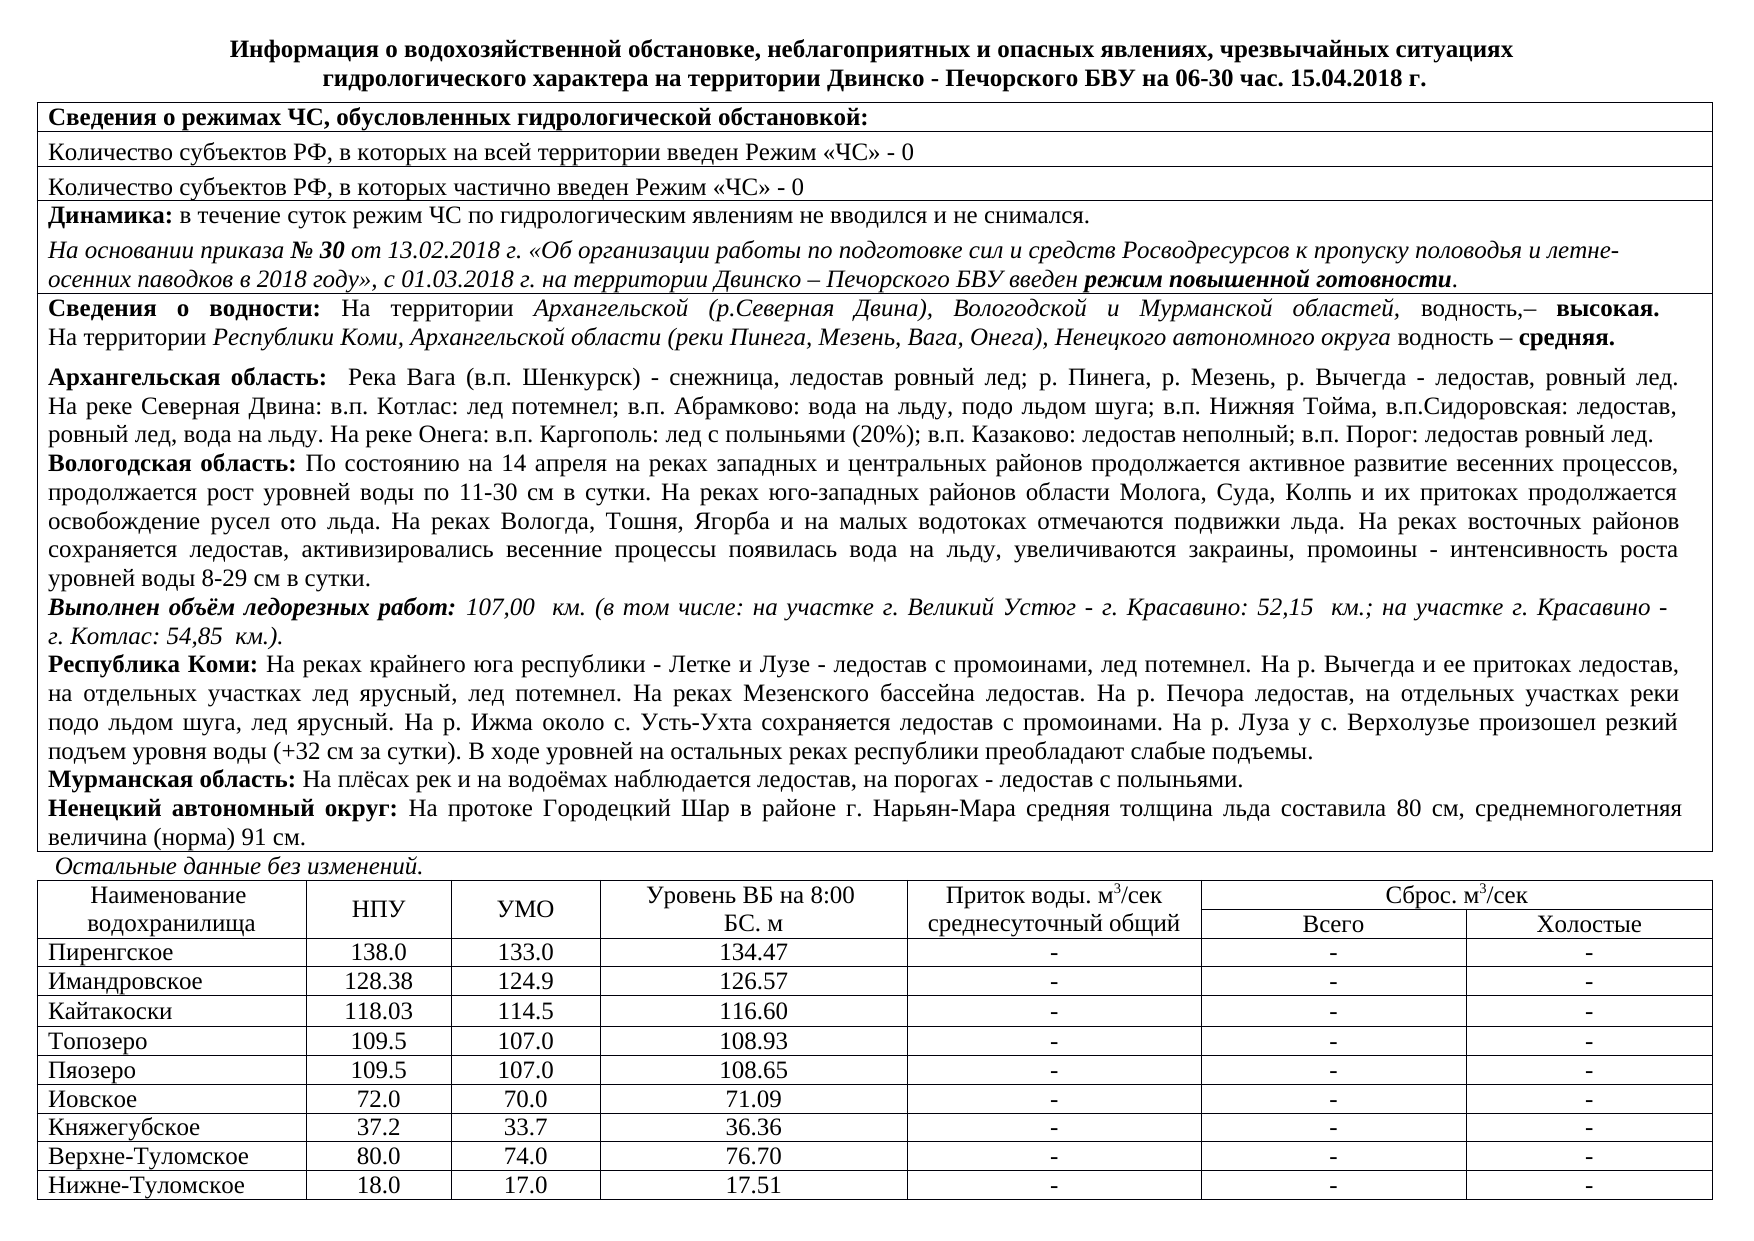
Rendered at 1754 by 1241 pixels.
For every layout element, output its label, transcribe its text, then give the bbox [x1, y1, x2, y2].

table_cell - [1467, 1085, 1712, 1112]
table_cell - [1202, 939, 1466, 966]
table_header Наименование водохранилища [38, 881, 306, 937]
table_cell 133.0 [452, 939, 600, 966]
table_cell 134.47 [601, 939, 907, 966]
table_cell - [1467, 939, 1712, 966]
table_cell - [1202, 1142, 1466, 1170]
table_cell - [908, 1056, 1201, 1083]
table_cell - [908, 1171, 1201, 1199]
table_cell 108.65 [601, 1056, 907, 1083]
table_cell - [908, 1142, 1201, 1170]
table_cell 80.0 [307, 1142, 451, 1170]
table_cell 109.5 [307, 1056, 451, 1083]
table_header Уровень ВБ на 8:00 БС. м [601, 881, 907, 937]
table_cell 107.0 [452, 1056, 600, 1083]
table_cell 126.57 [601, 967, 907, 995]
table_cell 74.0 [452, 1142, 600, 1170]
table_cell Всего [1202, 910, 1466, 937]
table_cell Холостые [1467, 910, 1712, 937]
subtitle Остальные данные без изменений. [54, 852, 1713, 880]
table_cell - [1202, 967, 1466, 995]
table_cell 128.38 [307, 967, 451, 995]
table_cell 18.0 [307, 1171, 451, 1199]
table_cell Пиренгское [38, 939, 306, 966]
table_cell Динамика: в течение суток режим ЧС по гидрологическим явлениям не вводился и не снимался. На основании приказа № 30 от 13.02.2018 г. «Об организации работы по подготовке сил и средств Росводресурсов к пропуску половодья и летне-осенних паводков в 2018 году», с 01.03.2018 г. на территории Двинско – Печорского БВУ введен режим повышенной готовности. [38, 201, 1712, 293]
table_cell - [1467, 1027, 1712, 1055]
table_cell - [908, 1114, 1201, 1141]
table_header НПУ [307, 881, 451, 937]
table_cell 76.70 [601, 1142, 907, 1170]
table_cell 108.93 [601, 1027, 907, 1055]
table_cell 17.51 [601, 1171, 907, 1199]
table_header Приток воды. м3/сек среднесуточный общий [908, 881, 1201, 937]
table_cell - [908, 939, 1201, 966]
table_cell - [1467, 1056, 1712, 1083]
table_cell 124.9 [452, 967, 600, 995]
table_cell - [1467, 1142, 1712, 1170]
table_cell 37.2 [307, 1114, 451, 1141]
table_cell 33.7 [452, 1114, 600, 1141]
table_cell 72.0 [307, 1085, 451, 1112]
table_header Сброс. м3/сек [1202, 881, 1712, 908]
table_cell Верхне-Туломское [38, 1142, 306, 1170]
table_cell 116.60 [601, 996, 907, 1026]
table_cell Количество субъектов РФ, в которых частично введен Режим «ЧС» - 0 [38, 167, 1712, 200]
table_cell 118.03 [307, 996, 451, 1026]
table_cell - [1202, 1085, 1466, 1112]
table_cell - [1467, 1171, 1712, 1199]
table_cell - [1467, 1114, 1712, 1141]
table_cell 70.0 [452, 1085, 600, 1112]
table_cell Сведения о водности: На территории Архангельской (р.Северная Двина), Вологодской и Мурманской областей, водность,– высокая. На территории Республики Коми, Архангельской области (реки Пинега, Мезень, Вага, Онега), Ненецкого автономного округа водность – средняя. Архангельская область: Река Вага (в.п. Шенкурск) - снежница, ледостав ровный лед; р. Пинега, р. Мезень, р. Вычегда - ледостав, ровный лед. На реке Северная Двина: в.п. Котлас: лед потемнел; в.п. Абрамково: вода на льду, подо льдом шуга; в.п. Нижняя Тойма, в.п.Сидоровская: ледостав, ровный лед, вода на льду. На реке Онега: в.п. Каргополь: лед с полыньями (20%); в.п. Казаково: ледостав неполный; в.п. Порог: ледостав ровный лед. Вологодская область: По состоянию на 14 апреля на реках западных и центральных районов продолжается активное развитие весенних процессов, продолжается рост уровней воды по 11-30 см в сутки. На реках юго-западных районов области Молога, Суда, Колпь и их притоках продолжается освобождение русел ото льда. На реках Вологда, Тошня, Ягорба и на малых водотоках отмечаются подвижки льда. На реках восточных районов сохраняется ледостав, активизировались весенние процессы появилась вода на льду, увеличиваются закраины, промоины - интенсивность роста уровней воды 8-29 см в сутки. Выполнен объём ледорезных работ: 107,00 км. (в том числе: на участке г. Великий Устюг - г. Красавино: 52,15 км.; на участке г. Красавино - г. Котлас: 54,85 км.). Республика Коми: На реках крайнего юга республики - Летке и Лузе - ледостав с промоинами, лед потемнел. На р. Вычегда и ее притоках ледостав, на отдельных участках лед ярусный, лед потемнел. На реках Мезенского бассейна ледостав. На р. Печора ледостав, на отдельных участках реки подо льдом шуга, лед ярусный. На р. Ижма около с. Усть-Ухта сохраняется ледостав с промоинами. На р. Луза у с. Верхолузье произошел резкий подъем уровня воды (+32 см за сутки). В ходе уровней на остальных реках республики преобладают слабые подъемы. Мурманская область: На плёсах рек и на водоёмах наблюдается ледостав, на порогах - ледостав с полыньями. Ненецкий автономный округ: На протоке Городецкий Шар в районе г. Нарьян-Мара средняя толщина льда составила 80 см, среднемноголетняя величина (норма) 91 см. [38, 294, 1712, 851]
table_cell - [1467, 967, 1712, 995]
table_cell Количество субъектов РФ, в которых на всей территории введен Режим «ЧС» - 0 [38, 132, 1712, 166]
table_cell - [1202, 1056, 1466, 1083]
table_cell 17.0 [452, 1171, 600, 1199]
table_cell Имандровское [38, 967, 306, 995]
table_cell Княжегубское [38, 1114, 306, 1141]
table_cell 107.0 [452, 1027, 600, 1055]
table_cell - [1202, 1114, 1466, 1141]
table_cell 138.0 [307, 939, 451, 966]
table_cell Пяозеро [38, 1056, 306, 1083]
table_cell Нижне-Туломское [38, 1171, 306, 1199]
table_cell - [908, 1027, 1201, 1055]
table_cell - [908, 967, 1201, 995]
table_cell Топозеро [38, 1027, 306, 1055]
subtitle Информация о водохозяйственной обстановке, неблагоприятных и опасных явлениях, чрезвычайных ситуациях гидрологического характера на территории Двинско - Печорского БВУ на 06-30 час. 15.04.2018 г. [37, 34, 1713, 92]
table_cell 36.36 [601, 1114, 907, 1141]
table_cell - [1202, 1027, 1466, 1055]
table_cell - [908, 996, 1201, 1026]
table_cell 114.5 [452, 996, 600, 1026]
table_cell 109.5 [307, 1027, 451, 1055]
table_header Сведения о режимах ЧС, обусловленных гидрологической обстановкой: [38, 103, 1712, 131]
table_cell - [1202, 1171, 1466, 1199]
table_cell Иовское [38, 1085, 306, 1112]
table_cell - [1202, 996, 1466, 1026]
table_cell - [1467, 996, 1712, 1026]
table_header УМО [452, 881, 600, 937]
table_cell - [908, 1085, 1201, 1112]
table_cell 71.09 [601, 1085, 907, 1112]
table_cell Кайтакоски [38, 996, 306, 1026]
